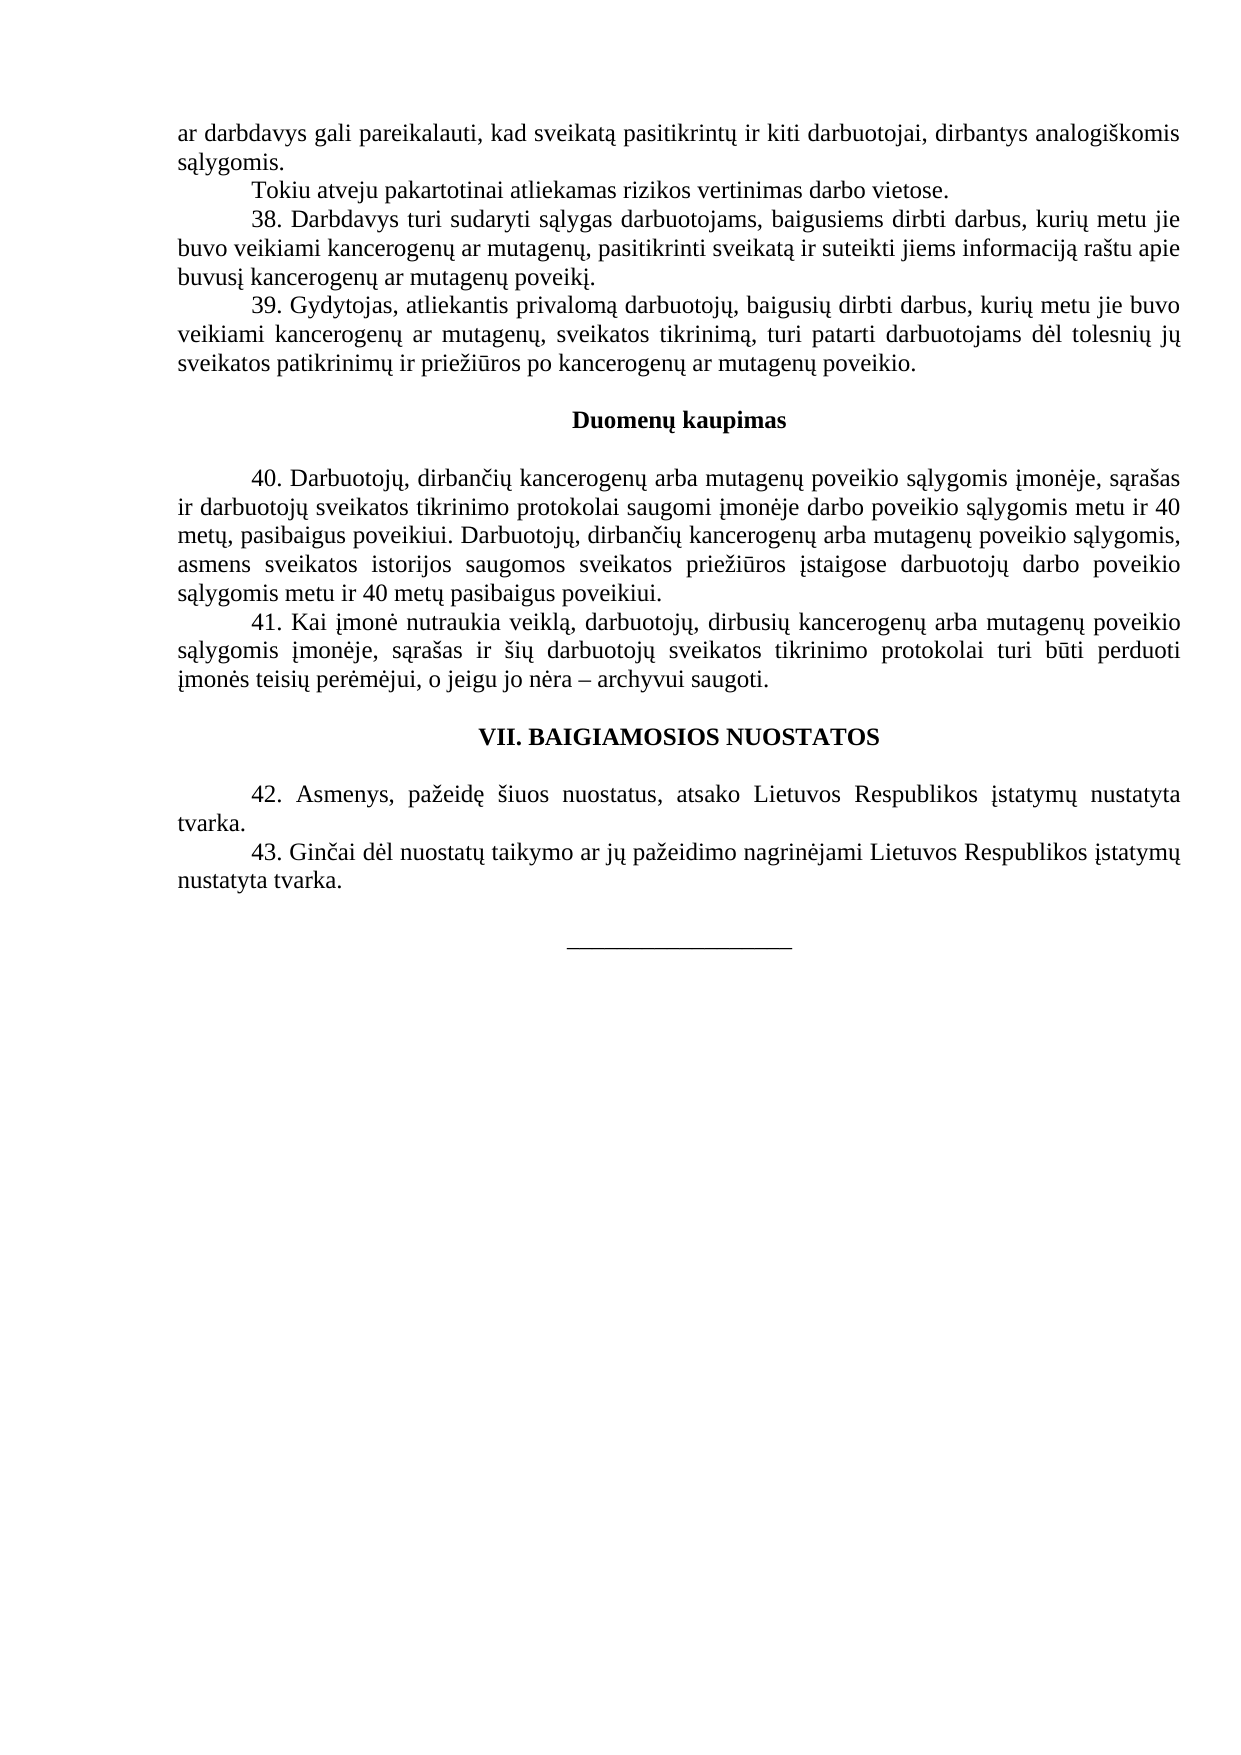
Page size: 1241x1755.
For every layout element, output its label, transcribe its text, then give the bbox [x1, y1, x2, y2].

text __________________ [177, 923, 1181, 952]
text 40. Darbuotojų, dirbančių kancerogenų arba mutagenų poveikio sąlygomis įmonėje, sąrašas ir darbuotojų sveikatos tikrinimo protokolai saugomi įmonėje darbo poveikio sąlygomis metu ir 40 metų, pasibaigus poveikiui. Darbuotojų, dirbančių kancerogenų arba mutagenų poveikio sąlygomis, asmens sveikatos istorijos saugomos sveikatos priežiūros įstaigose darbuotojų darbo poveikio sąlygomis metu ir 40 metų pasibaigus poveikiui. [177, 463, 1181, 607]
text 38. Darbdavys turi sudaryti sąlygas darbuotojams, baigusiems dirbti darbus, kurių metu jie buvo veikiami kancerogenų ar mutagenų, pasitikrinti sveikatą ir suteikti jiems informaciją raštu apie buvusį kancerogenų ar mutagenų poveikį. [177, 204, 1181, 291]
text 41. Kai įmonė nutraukia veiklą, darbuotojų, dirbusių kancerogenų arba mutagenų poveikio sąlygomis įmonėje, sąrašas ir šių darbuotojų sveikatos tikrinimo protokolai turi būti perduoti įmonės teisių perėmėjui, o jeigu jo nėra – archyvui saugoti. [177, 607, 1181, 693]
text 42. Asmenys, pažeidę šiuos nuostatus, atsako Lietuvos Respublikos įstatymų nustatyta tvarka. [177, 779, 1181, 837]
text VII. BAIGIAMOSIOS NUOSTATOS [177, 722, 1181, 751]
text Duomenų kaupimas [177, 406, 1181, 434]
text Tokiu atveju pakartotinai atliekamas rizikos vertinimas darbo vietose. [177, 176, 1181, 204]
text 43. Ginčai dėl nuostatų taikymo ar jų pažeidimo nagrinėjami Lietuvos Respublikos įstatymų nustatyta tvarka. [177, 837, 1181, 894]
text ar darbdavys gali pareikalauti, kad sveikatą pasitikrintų ir kiti darbuotojai, dirbantys analogiškomis sąlygomis. [177, 118, 1181, 176]
text 39. Gydytojas, atliekantis privalomą darbuotojų, baigusių dirbti darbus, kurių metu jie buvo veikiami kancerogenų ar mutagenų, sveikatos tikrinimą, turi patarti darbuotojams dėl tolesnių jų sveikatos patikrinimų ir priežiūros po kancerogenų ar mutagenų poveikio. [177, 291, 1181, 377]
